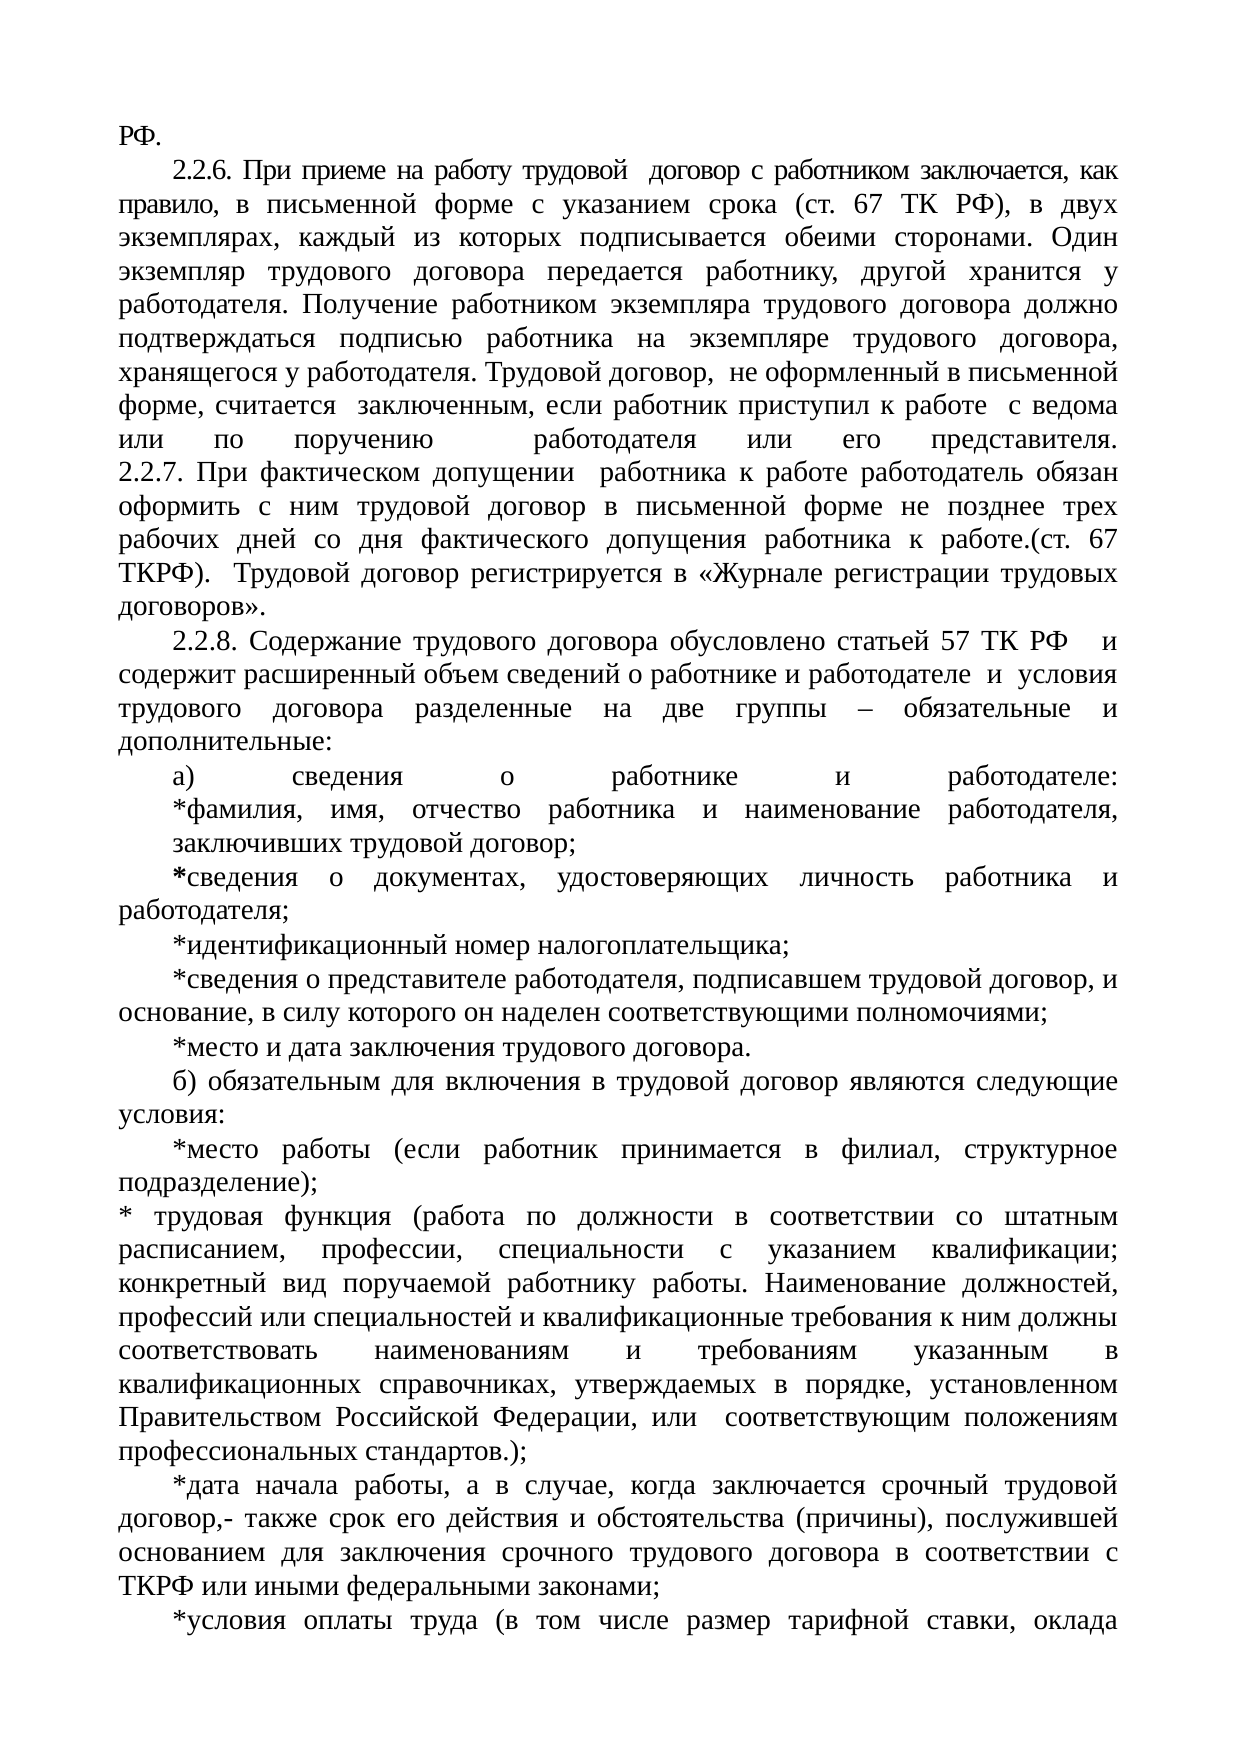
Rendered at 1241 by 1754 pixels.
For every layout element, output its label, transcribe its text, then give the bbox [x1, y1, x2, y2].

text *сведения о представителе работодателя, подписавшем трудовой договор, и основание, в силу которого он наделен соответствующими полномочиями; [118, 961, 1119, 1028]
text *место работы (если работник принимается в филиал, структурное подразделение); * трудовая функция (работа по должности в соответствии со штатным расписанием, профессии, специальности с указанием квалификации; конкретный вид поручаемой работнику работы. Наименование должностей, профессий или специальностей и квалификационные требования к ним должны соответствовать наименованиям и требованиям указанным в квалификационных справочниках, утверждаемых в порядке, установленном Правительством Российской Федерации, или соответствующим положениям профессиональных стандартов.); [118, 1131, 1119, 1466]
text *дата начала работы, а в случае, когда заключается срочный трудовой договор,- также срок его действия и обстоятельства (причины), послужившей основанием для заключения срочного трудового договора в соответствии с ТКРФ или иными федеральными законами; [118, 1467, 1119, 1601]
text *сведения о документах, удостоверяющих личность работника и работодателя; [118, 859, 1119, 926]
text *условия оплаты труда (в том числе размер тарифной ставки, оклада [118, 1602, 1119, 1636]
text б) обязательным для включения в трудовой договор являются следующие условия: [118, 1063, 1119, 1130]
text 2.2.6. При приеме на работу трудовой договор с работником заключается, как правило, в письменной форме с указанием срока (ст. 67 ТК РФ), в двух экземплярах, каждый из которых подписывается обеими сторонами. Один экземпляр трудового договора передается работнику, другой хранится у работодателя. Получение работником экземпляра трудового договора должно подтверждаться подписью работника на экземпляре трудового договора, хранящегося у работодателя. Трудовой договор, не оформленный в письменной форме, считается заключенным, если работник приступил к работе с ведома или по поручению работодателя или его представителя. 2.2.7. При фактическом допущении работника к работе работодатель обязан оформить с ним трудовой договор в письменной форме не позднее трех рабочих дней со дня фактического допущения работника к работе.(ст. 67 ТКРФ). Трудовой договор регистрируется в «Журнале регистрации трудовых договоров». [118, 152, 1119, 622]
text а) сведения о работнике и работодателе: *фамилия, имя, отчество работника и наименование работодателя, заключивших трудовой договор; [172, 758, 1119, 858]
text *место и дата заключения трудового договора. [118, 1029, 1119, 1062]
text *идентификационный номер налогоплательщика; [118, 927, 1119, 960]
text 2.2.8. Содержание трудового договора обусловлено статьей 57 ТК РФ и содержит расширенный объем сведений о работнике и работодателе и условия трудового договора разделенные на две группы – обязательные и дополнительные: [118, 623, 1119, 757]
text РФ. [118, 118, 1119, 152]
